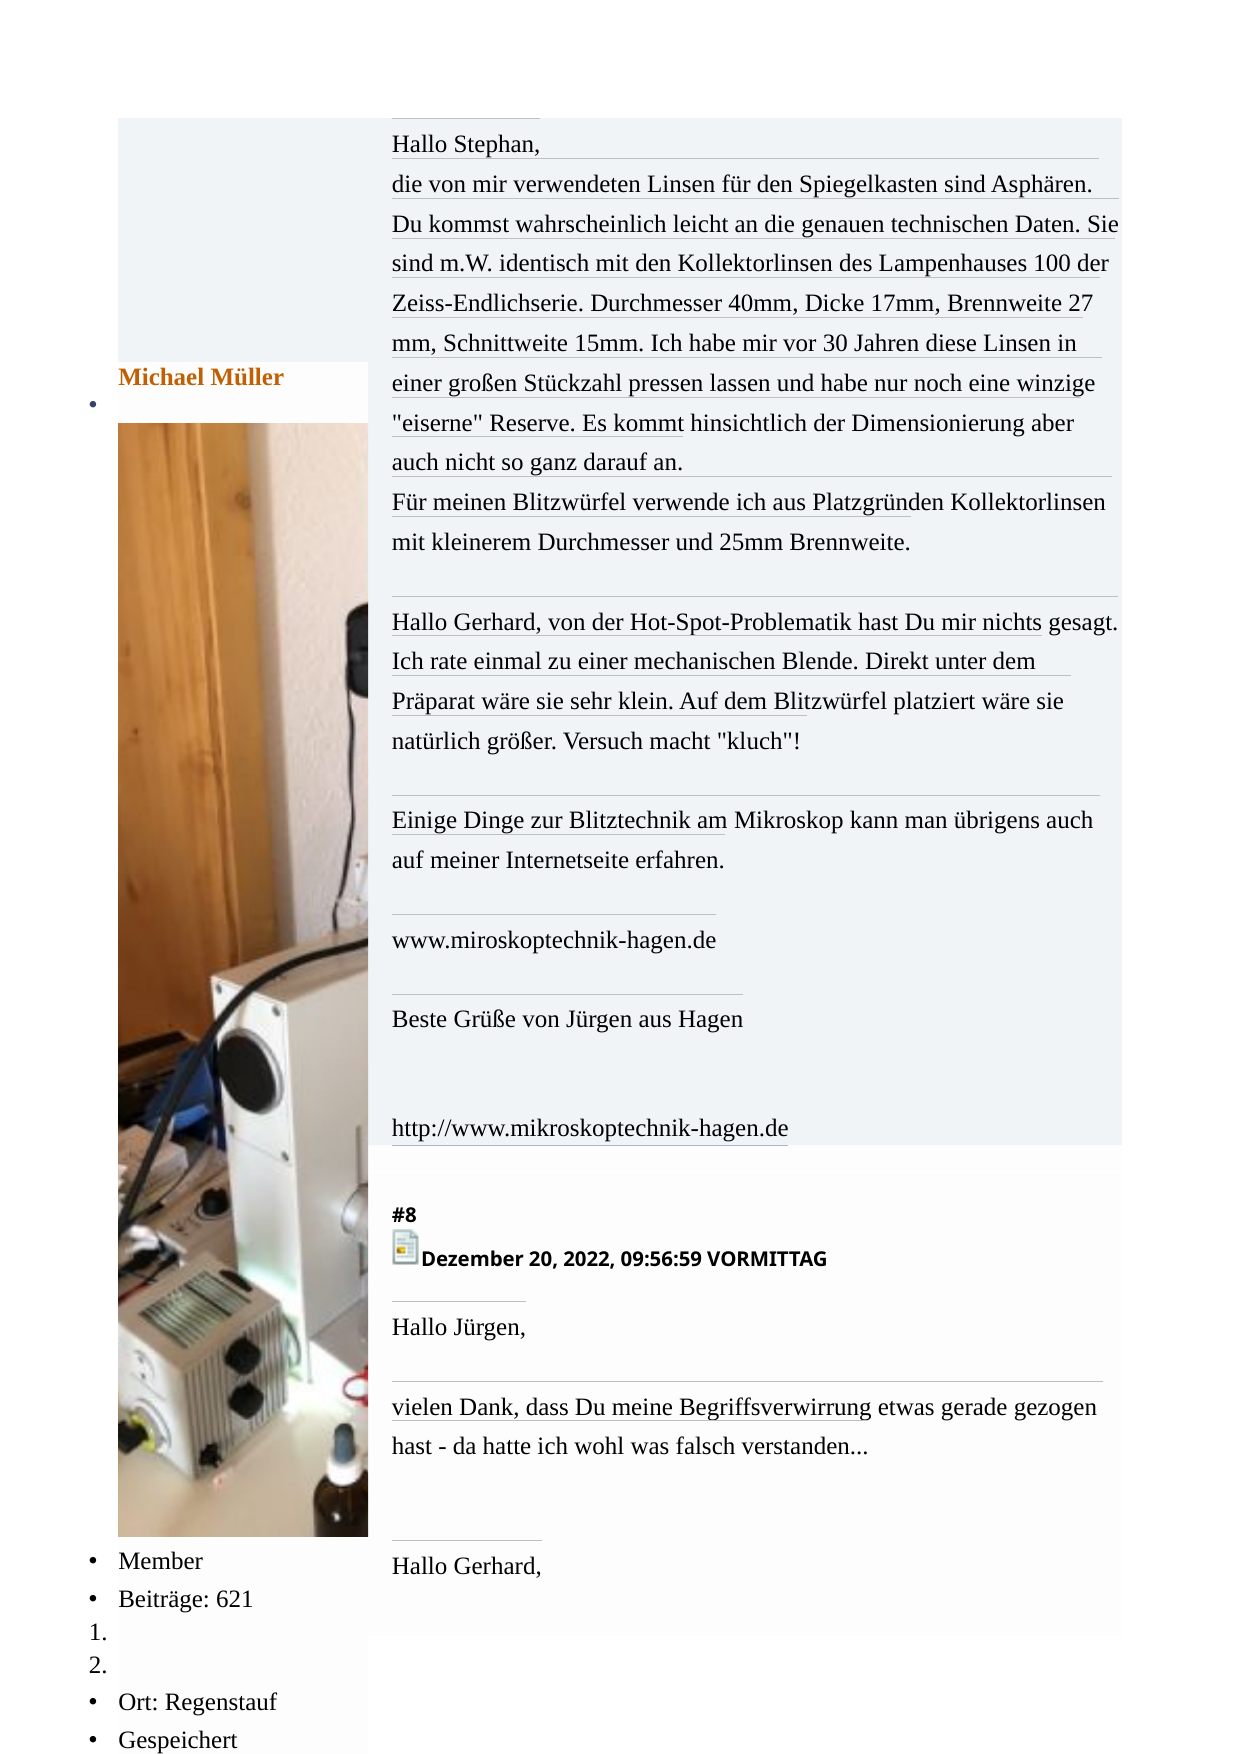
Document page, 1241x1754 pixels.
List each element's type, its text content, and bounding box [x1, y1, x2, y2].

text Hallo Jürgen, vielen Dank, dass Du meine Begriffsverwirrung etwas gerade gezogen hast - da hatte ich wohl was falsch verstanden... Hallo Gerhard, [392, 1301, 1122, 1619]
text http://www.mikroskoptechnik-hagen.de [392, 1113, 1122, 1145]
text #8 [392, 1201, 1122, 1229]
picture [391, 1228, 421, 1267]
list Beiträge: 621 [118, 1584, 368, 1612]
text Dezember 20, 2022, 09:56:59 VORMITTAG [392, 1229, 1122, 1272]
list Gespeichert [118, 1725, 368, 1754]
picture [118, 423, 369, 1537]
list Ort: Regenstauf [118, 1687, 368, 1716]
text Hallo Stephan, die von mir verwendeten Linsen für den Spiegelkasten sind Asphären. Du kommst wahrscheinlich leicht an die genauen technischen Daten. Sie sind m.W. identisch mit den Kollektorlinsen des Lampenhauses 100 der Zeiss-Endlichserie. Durchmesser 40mm, Dicke 17mm, Brennweite 27 mm, Schnittweite 15mm. Ich habe mir vor 30 Jahren diese Linsen in einer großen Stückzahl pressen lassen und habe nur noch eine winzige "eiserne" Reserve. Es kommt hinsichtlich der Dimensionierung aber auch nicht so ganz darauf an. Für meinen Blitzwürfel verwende ich aus Platzgründen Kollektorlinsen mit kleinerem Durchmesser und 25mm Brennweite. Hallo Gerhard, von der Hot-Spot-Problematik hast Du mir nichts gesagt. Ich rate einmal zu einer mechanischen Blende. Direkt unter dem Präparat wäre sie sehr klein. Auf dem Blitzwürfel platziert wäre sie natürlich größer. Versuch macht "kluch"! Einige Dinge zur Blitztechnik am Mikroskop kann man übrigens auch auf meiner Internetseite erfahren. www.miroskoptechnik-hagen.de Beste Grüße von Jürgen aus Hagen [392, 118, 1122, 1113]
subtitle Michael Müller [118, 362, 368, 391]
list Member [118, 1546, 368, 1575]
